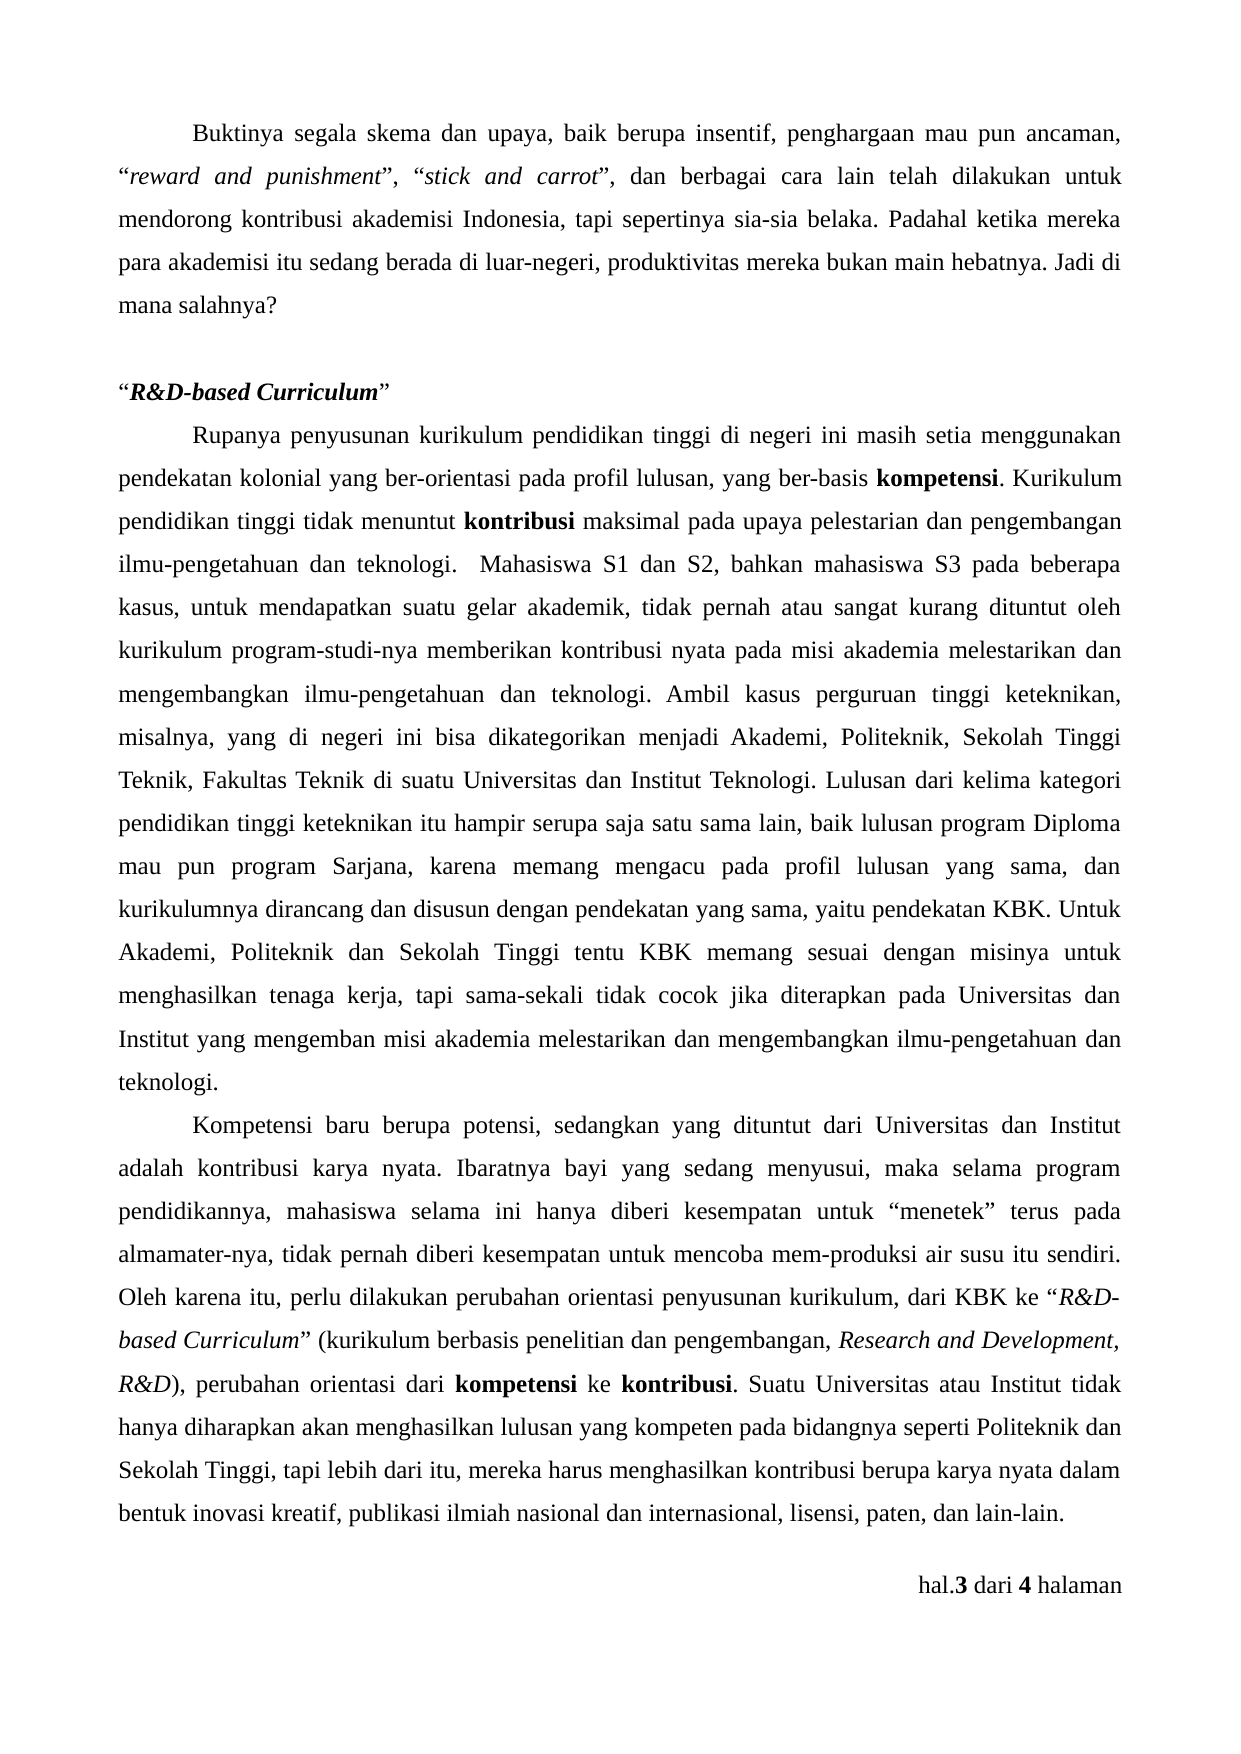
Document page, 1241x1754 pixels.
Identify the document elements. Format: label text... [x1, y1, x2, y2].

text Buktinya segala skema dan upaya, baik berupa insentif, penghargaan mau pun ancaman, “reward and punishment”, “stick and carrot”, dan berbagai cara lain telah dilakukan untuk mendorong kontribusi akademisi Indonesia, tapi sepertinya sia-sia belaka. Padahal ketika mereka para akademisi itu sedang berada di luar-negeri, produktivitas mereka bukan main hebatnya. Jadi di mana salahnya? [118, 118, 1122, 319]
text “R&D-based Curriculum” [118, 377, 1122, 406]
text Kompetensi baru berupa potensi, sedangkan yang dituntut dari Universitas dan Institut adalah kontribusi karya nyata. Ibaratnya bayi yang sedang menyusui, maka selama program pendidikannya, mahasiswa selama ini hanya diberi kesempatan untuk “menetek” terus pada almamater-nya, tidak pernah diberi kesempatan untuk mencoba mem-produksi air susu itu sendiri. Oleh karena itu, perlu dilakukan perubahan orientasi penyusunan kurikulum, dari KBK ke “R&D-based Curriculum” (kurikulum berbasis penelitian dan pengembangan, Research and Development, R&D), perubahan orientasi dari kompetensi ke kontribusi. Suatu Universitas atau Institut tidak hanya diharapkan akan menghasilkan lulusan yang kompeten pada bidangnya seperti Politeknik dan Sekolah Tinggi, tapi lebih dari itu, mereka harus menghasilkan kontribusi berupa karya nyata dalam bentuk inovasi kreatif, publikasi ilmiah nasional dan internasional, lisensi, paten, dan lain-lain. [118, 1110, 1122, 1527]
text Rupanya penyusunan kurikulum pendidikan tinggi di negeri ini masih setia menggunakan pendekatan kolonial yang ber-orientasi pada profil lulusan, yang ber-basis kompetensi. Kurikulum pendidikan tinggi tidak menuntut kontribusi maksimal pada upaya pelestarian dan pengembangan ilmu-pengetahuan dan teknologi. Mahasiswa S1 dan S2, bahkan mahasiswa S3 pada beberapa kasus, untuk mendapatkan suatu gelar akademik, tidak pernah atau sangat kurang dituntut oleh kurikulum program-studi-nya memberikan kontribusi nyata pada misi akademia melestarikan dan mengembangkan ilmu-pengetahuan dan teknologi. Ambil kasus perguruan tinggi keteknikan, misalnya, yang di negeri ini bisa dikategorikan menjadi Akademi, Politeknik, Sekolah Tinggi Teknik, Fakultas Teknik di suatu Universitas dan Institut Teknologi. Lulusan dari kelima kategori pendidikan tinggi keteknikan itu hampir serupa saja satu sama lain, baik lulusan program Diploma mau pun program Sarjana, karena memang mengacu pada profil lulusan yang sama, dan kurikulumnya dirancang dan disusun dengan pendekatan yang sama, yaitu pendekatan KBK. Untuk Akademi, Politeknik dan Sekolah Tinggi tentu KBK memang sesuai dengan misinya untuk menghasilkan tenaga kerja, tapi sama-sekali tidak cocok jika diterapkan pada Universitas dan Institut yang mengemban misi akademia melestarikan dan mengembangkan ilmu-pengetahuan dan teknologi. [118, 420, 1122, 1096]
